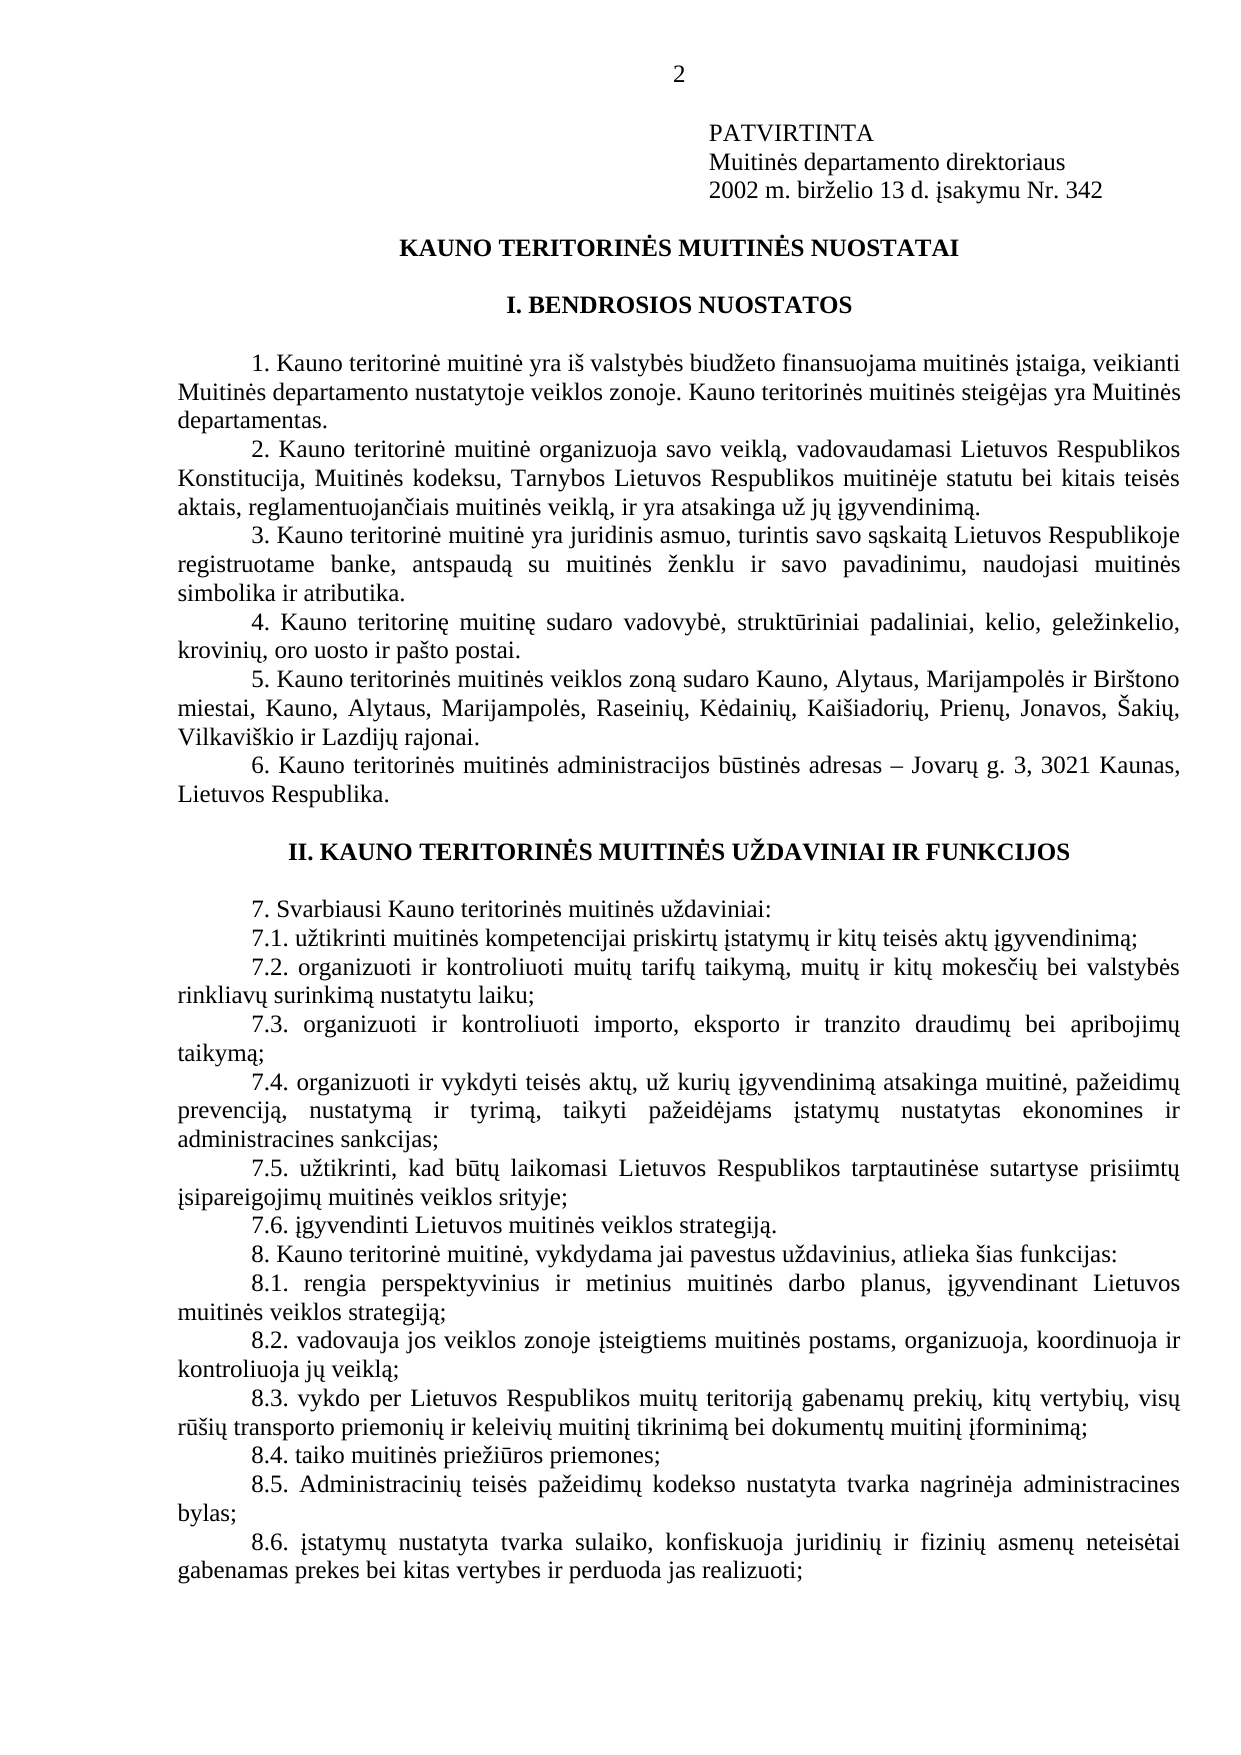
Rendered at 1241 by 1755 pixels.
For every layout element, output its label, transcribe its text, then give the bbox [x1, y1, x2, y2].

text 1. Kauno teritorinė muitinė yra iš valstybės biudžeto finansuojama muitinės įstaiga, veikianti Muitinės departamento nustatytoje veiklos zonoje. Kauno teritorinės muitinės steigėjas yra Muitinės departamentas. [177, 348, 1181, 434]
text 7.2. organizuoti ir kontroliuoti muitų tarifų taikymą, muitų ir kitų mokesčių bei valstybės rinkliavų surinkimą nustatytu laiku; [177, 952, 1181, 1009]
text 4. Kauno teritorinę muitinę sudaro vadovybė, struktūriniai padaliniai, kelio, geležinkelio, krovinių, oro uosto ir pašto postai. [177, 607, 1181, 664]
text 3. Kauno teritorinė muitinė yra juridinis asmuo, turintis savo sąskaitą Lietuvos Respublikoje registruotame banke, antspaudą su muitinės ženklu ir savo pavadinimu, naudojasi muitinės simbolika ir atributika. [177, 521, 1181, 607]
text II. KAUNO TERITORINĖS MUITINĖS UŽDAVINIAI IR FUNKCIJOS [177, 837, 1181, 866]
text 7.5. užtikrinti, kad būtų laikomasi Lietuvos Respublikos tarptautinėse sutartyse prisiimtų įsipareigojimų muitinės veiklos srityje; [177, 1153, 1181, 1211]
text 7.3. organizuoti ir kontroliuoti importo, eksporto ir tranzito draudimų bei apribojimų taikymą; [177, 1009, 1181, 1067]
text 8.5. Administracinių teisės pažeidimų kodekso nustatyta tvarka nagrinėja administracines bylas; [177, 1469, 1181, 1527]
text 6. Kauno teritorinės muitinės administracijos būstinės adresas – Jovarų g. 3, 3021 Kaunas, Lietuvos Respublika. [177, 751, 1181, 808]
text 7.1. užtikrinti muitinės kompetencijai priskirtų įstatymų ir kitų teisės aktų įgyvendinimą; [177, 923, 1181, 952]
text 8.6. įstatymų nustatyta tvarka sulaiko, konfiskuoja juridinių ir fizinių asmenų neteisėtai gabenamas prekes bei kitas vertybes ir perduoda jas realizuoti; [177, 1527, 1181, 1584]
text 7. Svarbiausi Kauno teritorinės muitinės uždaviniai: [177, 894, 1181, 923]
text KAUNO TERITORINĖS MUITINĖS NUOSTATAI [177, 233, 1181, 262]
text Muitinės departamento direktoriaus [177, 147, 1181, 176]
text PATVIRTINTA [709, 118, 1181, 147]
text 2. Kauno teritorinė muitinė organizuoja savo veiklą, vadovaudamasi Lietuvos Respublikos Konstitucija, Muitinės kodeksu, Tarnybos Lietuvos Respublikos muitinėje statutu bei kitais teisės aktais, reglamentuojančiais muitinės veiklą, ir yra atsakinga už jų įgyvendinimą. [177, 434, 1181, 521]
text 5. Kauno teritorinės muitinės veiklos zoną sudaro Kauno, Alytaus, Marijampolės ir Birštono miestai, Kauno, Alytaus, Marijampolės, Raseinių, Kėdainių, Kaišiadorių, Prienų, Jonavos, Šakių, Vilkaviškio ir Lazdijų rajonai. [177, 664, 1181, 751]
text 8.2. vadovauja jos veiklos zonoje įsteigtiems muitinės postams, organizuoja, koordinuoja ir kontroliuoja jų veiklą; [177, 1326, 1181, 1383]
text I. BENDROSIOS NUOSTATOS [177, 291, 1181, 319]
text 8.4. taiko muitinės priežiūros priemones; [177, 1441, 1181, 1469]
text 7.4. organizuoti ir vykdyti teisės aktų, už kurių įgyvendinimą atsakinga muitinė, pažeidimų prevenciją, nustatymą ir tyrimą, taikyti pažeidėjams įstatymų nustatytas ekonomines ir administracines sankcijas; [177, 1067, 1181, 1153]
text 8. Kauno teritorinė muitinė, vykdydama jai pavestus uždavinius, atlieka šias funkcijas: [177, 1239, 1181, 1268]
text 8.1. rengia perspektyvinius ir metinius muitinės darbo planus, įgyvendinant Lietuvos muitinės veiklos strategiją; [177, 1268, 1181, 1326]
text 2002 m. birželio 13 d. įsakymu Nr. 342 [177, 176, 1181, 204]
text 8.3. vykdo per Lietuvos Respublikos muitų teritoriją gabenamų prekių, kitų vertybių, visų rūšių transporto priemonių ir keleivių muitinį tikrinimą bei dokumentų muitinį įforminimą; [177, 1383, 1181, 1441]
text 7.6. įgyvendinti Lietuvos muitinės veiklos strategiją. [177, 1211, 1181, 1239]
